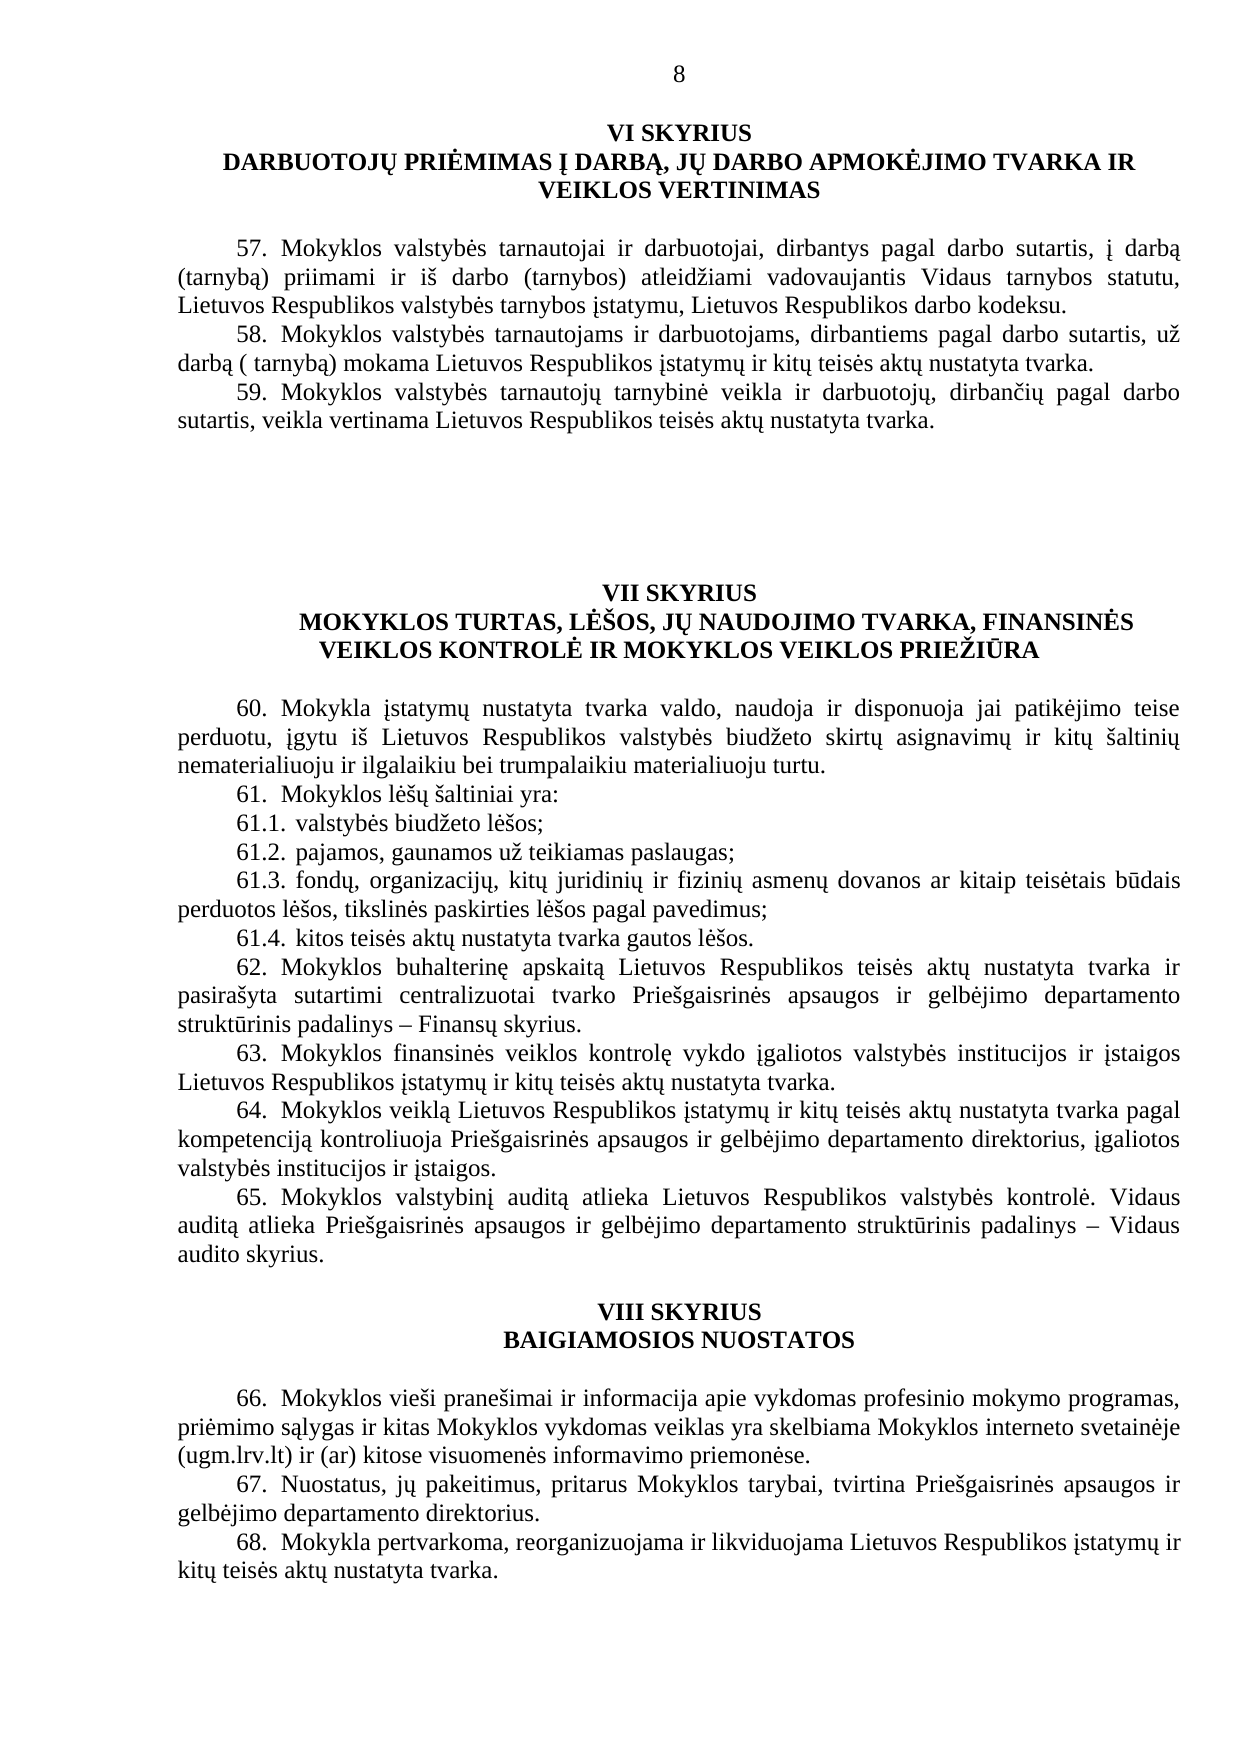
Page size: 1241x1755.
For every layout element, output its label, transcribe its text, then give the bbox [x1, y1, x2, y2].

text VII SKYRIUS [177, 578, 1181, 607]
text 61.2. pajamos, gaunamos už teikiamas paslaugas; [177, 837, 1181, 866]
text VIII SKYRIUS [177, 1297, 1181, 1326]
text 61.4. kitos teisės aktų nustatyta tvarka gautos lėšos. [177, 923, 1181, 952]
text DARBUOTOJŲ PRIĖMIMAS Į DARBĄ, JŲ DARBO APMOKĖJIMO TVARKA IR VEIKLOS VERTINIMAS [177, 147, 1181, 204]
text VI SKYRIUS [177, 118, 1181, 147]
text 60. Mokykla įstatymų nustatyta tvarka valdo, naudoja ir disponuoja jai patikėjimo teise perduotu, įgytu iš Lietuvos Respublikos valstybės biudžeto skirtų asignavimų ir kitų šaltinių nematerialiuoju ir ilgalaikiu bei trumpalaikiu materialiuoju turtu. [177, 693, 1181, 779]
text 64. Mokyklos veiklą Lietuvos Respublikos įstatymų ir kitų teisės aktų nustatyta tvarka pagal kompetenciją kontroliuoja Priešgaisrinės apsaugos ir gelbėjimo departamento direktorius, įgaliotos valstybės institucijos ir įstaigos. [177, 1096, 1181, 1182]
text 65. Mokyklos valstybinį auditą atlieka Lietuvos Respublikos valstybės kontrolė. Vidaus auditą atlieka Priešgaisrinės apsaugos ir gelbėjimo departamento struktūrinis padalinys – Vidaus audito skyrius. [177, 1182, 1181, 1268]
text 58. Mokyklos valstybės tarnautojams ir darbuotojams, dirbantiems pagal darbo sutartis, už darbą ( tarnybą) mokama Lietuvos Respublikos įstatymų ir kitų teisės aktų nustatyta tvarka. [177, 319, 1181, 377]
text 68. Mokykla pertvarkoma, reorganizuojama ir likviduojama Lietuvos Respublikos įstatymų ir kitų teisės aktų nustatyta tvarka. [177, 1527, 1181, 1584]
text 61.3. fondų, organizacijų, kitų juridinių ir fizinių asmenų dovanos ar kitaip teisėtais būdais perduotos lėšos, tikslinės paskirties lėšos pagal pavedimus; [177, 866, 1181, 923]
text 59. Mokyklos valstybės tarnautojų tarnybinė veikla ir darbuotojų, dirbančių pagal darbo sutartis, veikla vertinama Lietuvos Respublikos teisės aktų nustatyta tvarka. [177, 377, 1181, 434]
text 66. Mokyklos vieši pranešimai ir informacija apie vykdomas profesinio mokymo programas, priėmimo sąlygas ir kitas Mokyklos vykdomas veiklas yra skelbiama Mokyklos interneto svetainėje (ugm.lrv.lt) ir (ar) kitose visuomenės informavimo priemonėse. [177, 1383, 1181, 1469]
text MOKYKLOS TURTAS, LĖŠOS, JŲ NAUDOJIMO TVARKA, FINANSINĖS VEIKLOS KONTROLĖ IR MOKYKLOS VEIKLOS PRIEŽIŪRA [177, 607, 1181, 664]
text BAIGIAMOSIOS NUOSTATOS [177, 1326, 1181, 1354]
text 61. Mokyklos lėšų šaltiniai yra: [177, 779, 1181, 808]
text 63. Mokyklos finansinės veiklos kontrolę vykdo įgaliotos valstybės institucijos ir įstaigos Lietuvos Respublikos įstatymų ir kitų teisės aktų nustatyta tvarka. [177, 1038, 1181, 1096]
text 57. Mokyklos valstybės tarnautojai ir darbuotojai, dirbantys pagal darbo sutartis, į darbą (tarnybą) priimami ir iš darbo (tarnybos) atleidžiami vadovaujantis Vidaus tarnybos statutu, Lietuvos Respublikos valstybės tarnybos įstatymu, Lietuvos Respublikos darbo kodeksu. [177, 233, 1181, 319]
text 62. Mokyklos buhalterinę apskaitą Lietuvos Respublikos teisės aktų nustatyta tvarka ir pasirašyta sutartimi centralizuotai tvarko Priešgaisrinės apsaugos ir gelbėjimo departamento struktūrinis padalinys – Finansų skyrius. [177, 952, 1181, 1038]
text 61.1. valstybės biudžeto lėšos; [236, 808, 1181, 837]
text 67. Nuostatus, jų pakeitimus, pritarus Mokyklos tarybai, tvirtina Priešgaisrinės apsaugos ir gelbėjimo departamento direktorius. [177, 1469, 1181, 1527]
